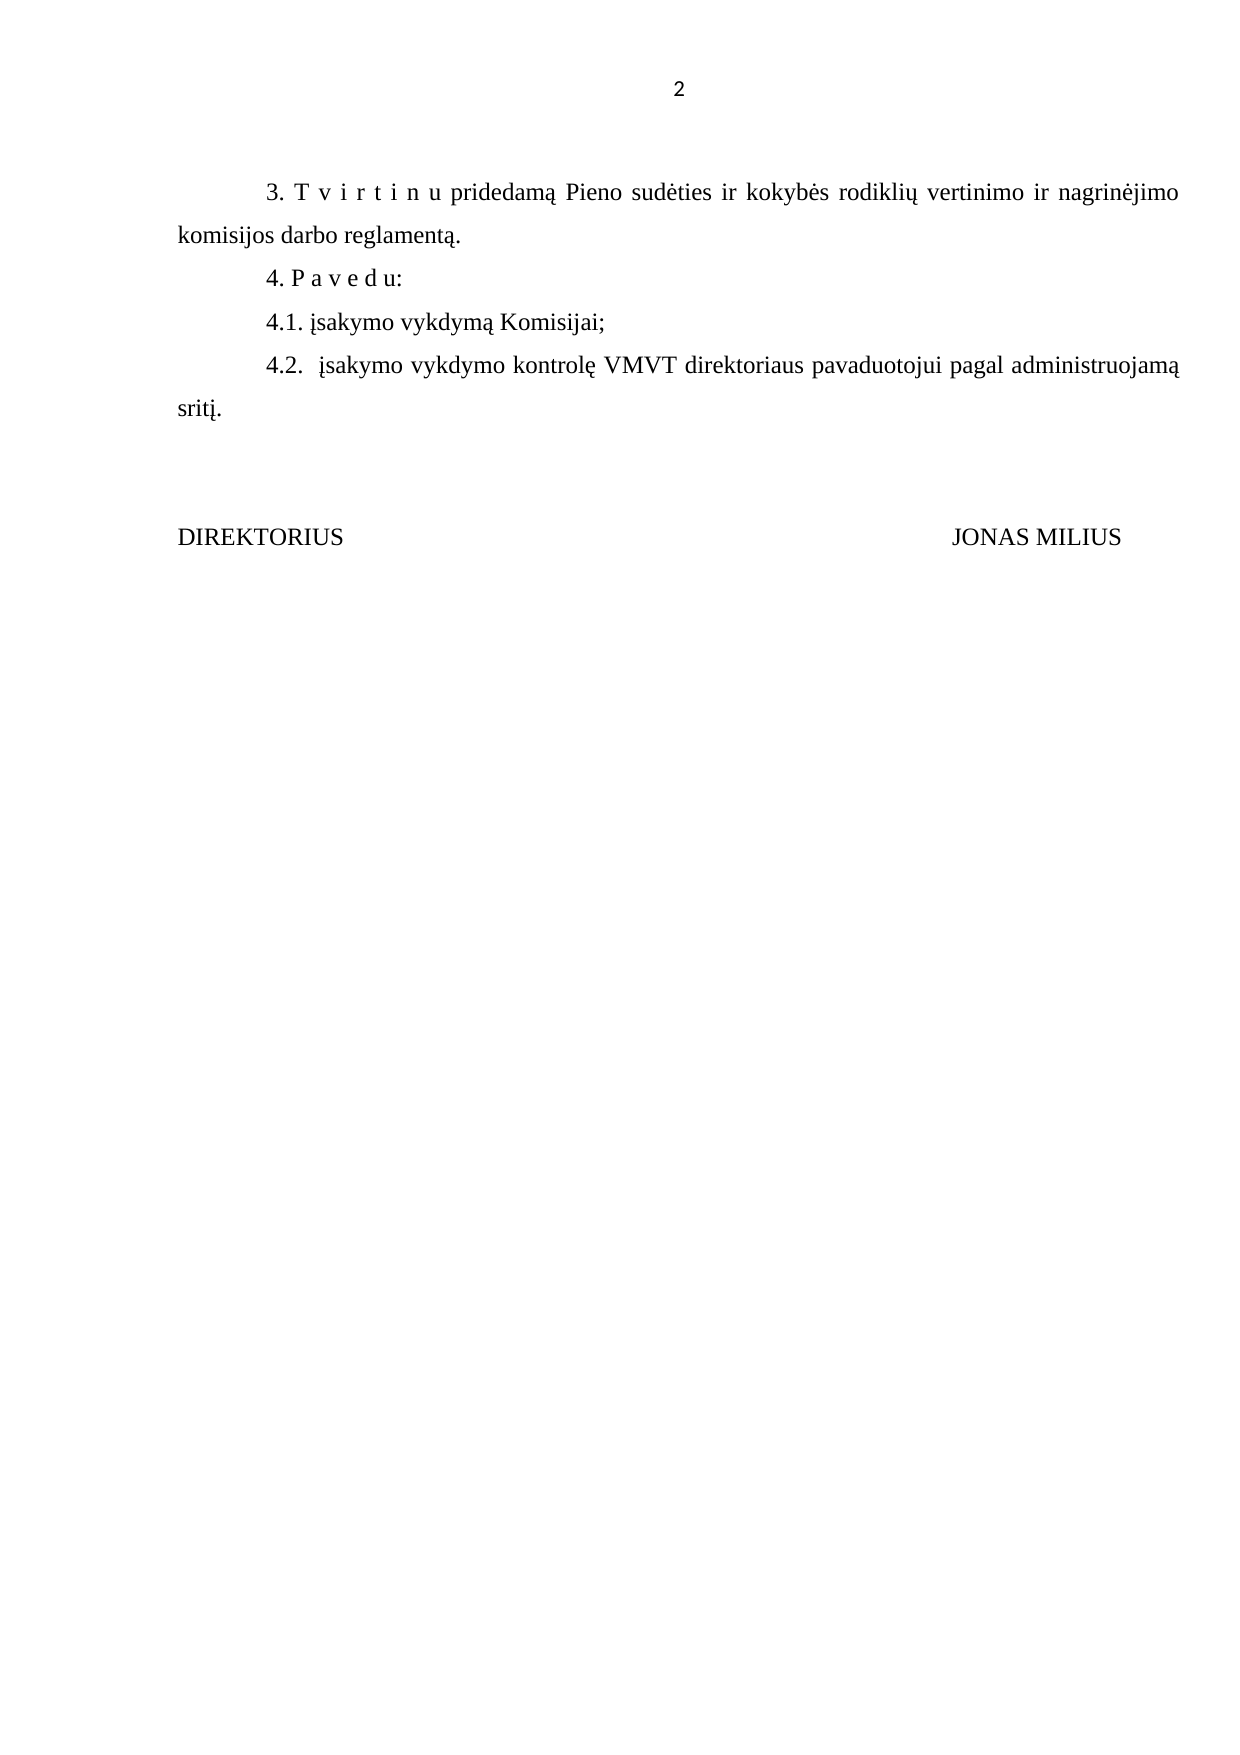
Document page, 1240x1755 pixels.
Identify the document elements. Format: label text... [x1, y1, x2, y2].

text 4.2. įsakymo vykdymo kontrolę VMVT direktoriaus pavaduotojui pagal administruojamą sritį. [177, 350, 1181, 422]
text Direktorius Jonas Milius [177, 522, 1181, 551]
text 3. T v i r t i n u pridedamą Pieno sudėties ir kokybės rodiklių vertinimo ir nagrinėjimo komisijos darbo reglamentą. [177, 177, 1181, 249]
text 4.1. įsakymo vykdymą Komisijai; [177, 307, 1181, 335]
text 4. P a v e d u: [177, 263, 1181, 292]
